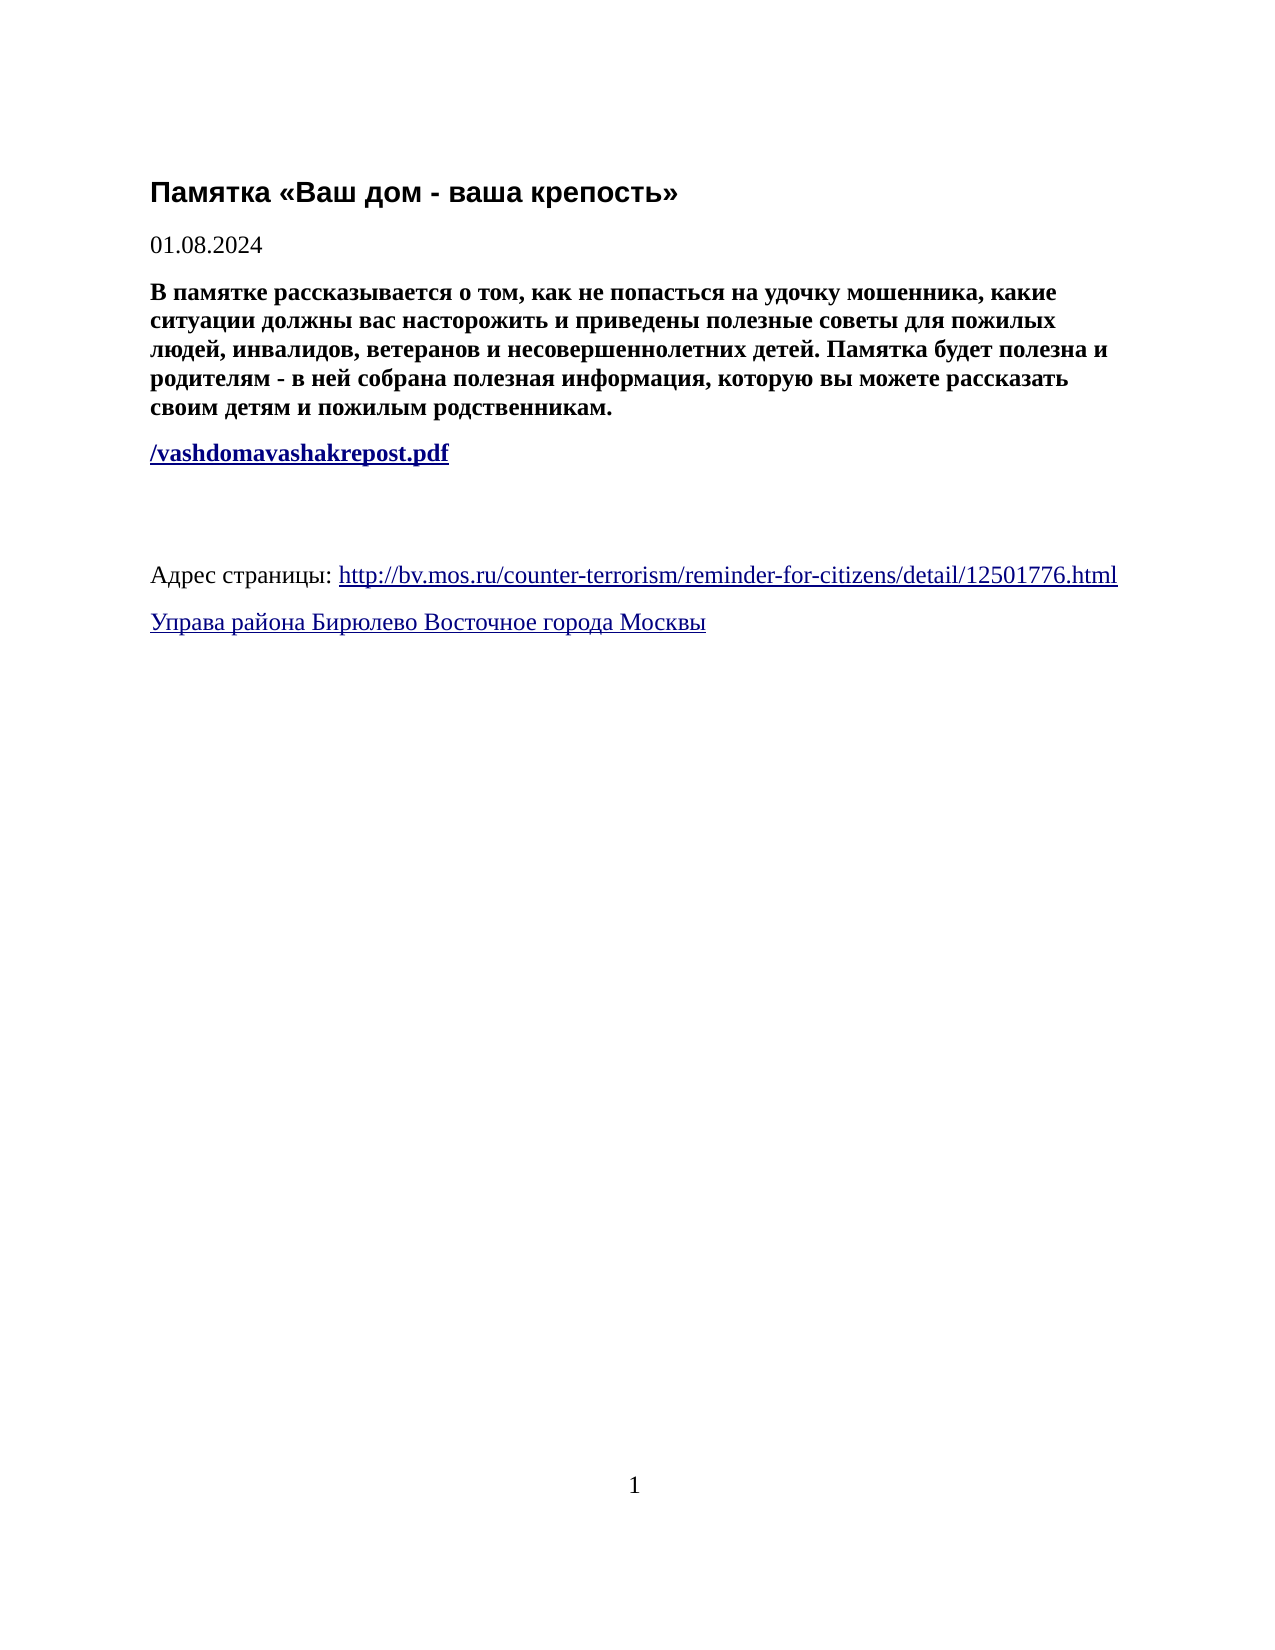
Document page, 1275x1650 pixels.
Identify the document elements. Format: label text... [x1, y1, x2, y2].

subtitle Памятка «Ваш дом - ваша крепость» [150, 175, 1125, 208]
text Адрес страницы: http://bv.mos.ru/counter-terrorism/reminder-for-citizens/detail/12501776.html [150, 560, 1125, 589]
text /vashdomavashakrepost.pdf [150, 438, 1125, 467]
text В памятке рассказывается о том, как не попасться на удочку мошенника, какие ситуации должны вас насторожить и приведены полезные советы для пожилых людей, инвалидов, ветеранов и несовершеннолетних детей. Памятка будет полезна и родителям - в ней собрана полезная информация, которую вы можете рассказать своим детям и пожилым родственникам. [150, 277, 1125, 420]
text Управа района Бирюлево Восточное города Москвы [150, 607, 1125, 636]
text 01.08.2024 [150, 230, 1125, 259]
